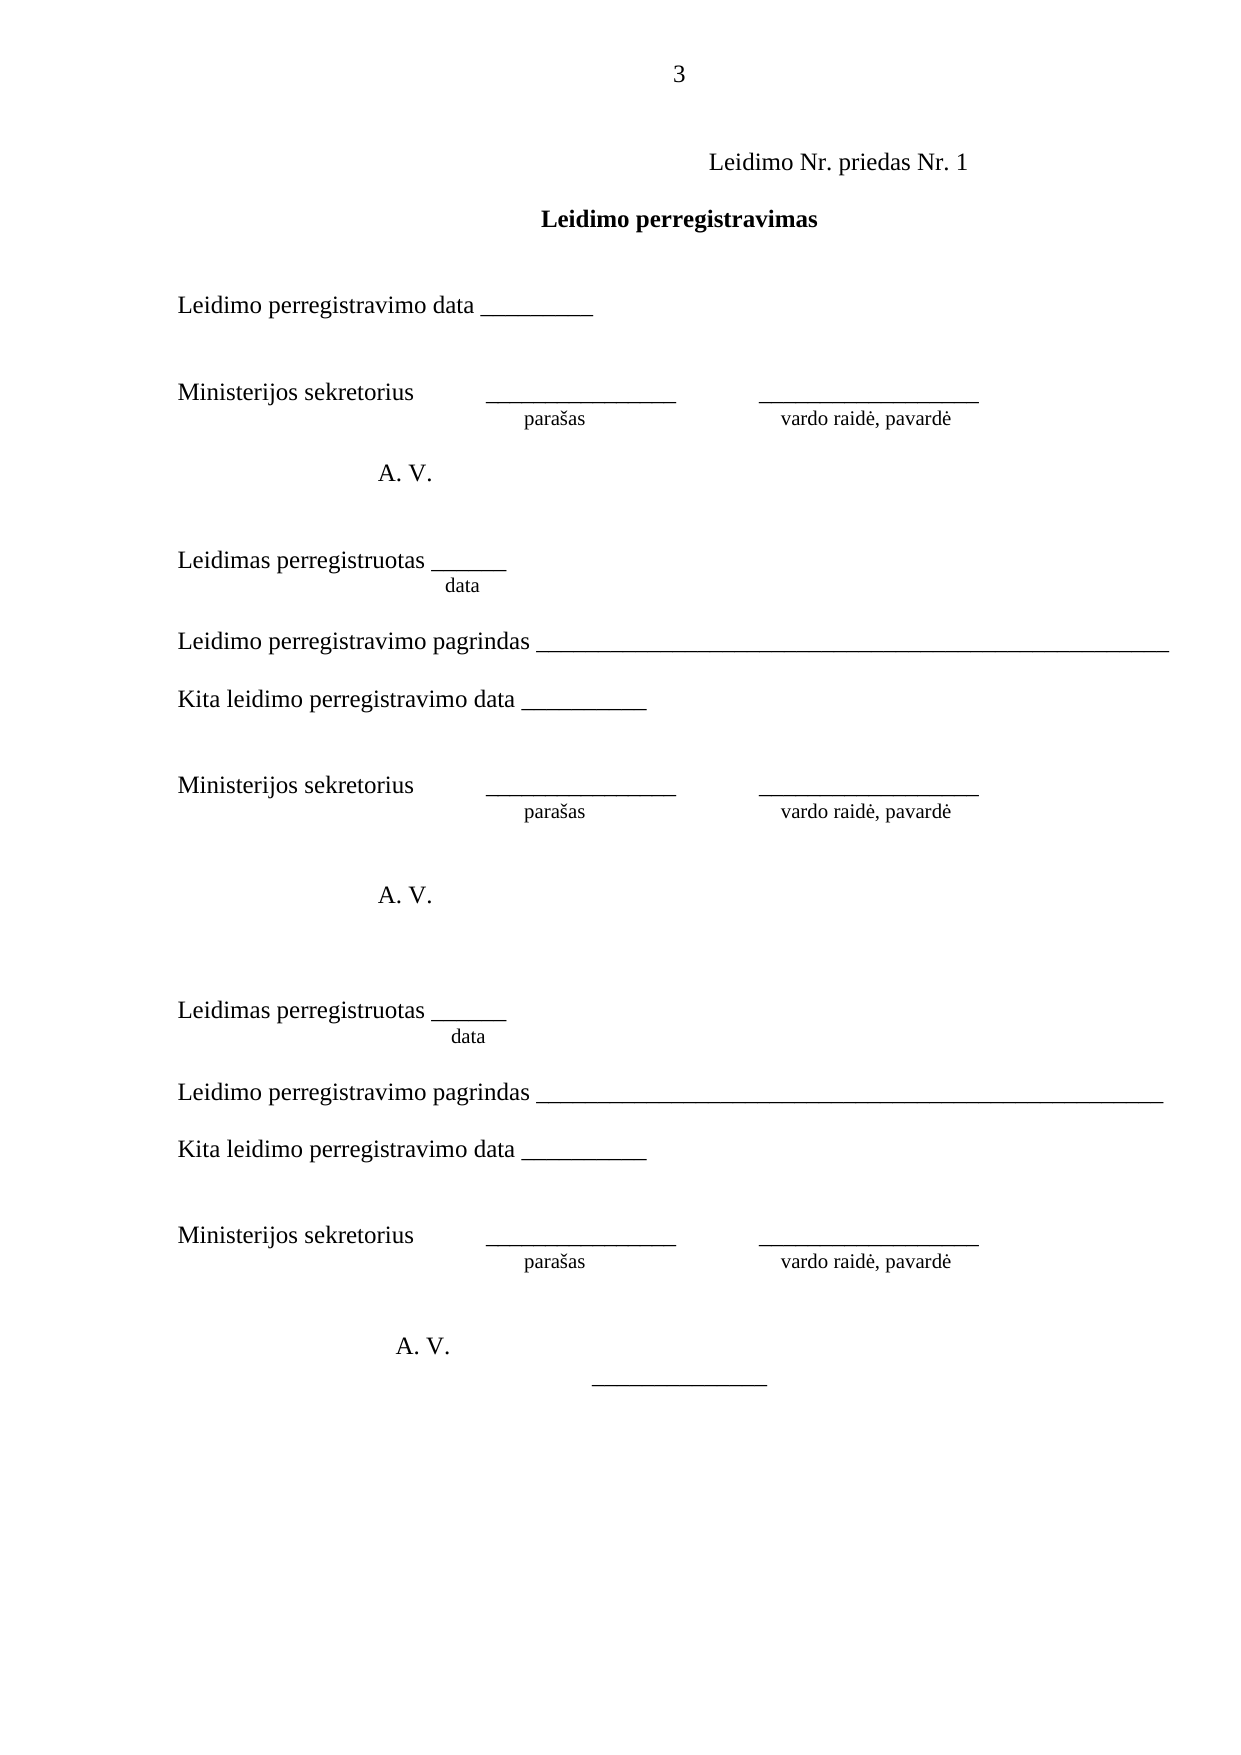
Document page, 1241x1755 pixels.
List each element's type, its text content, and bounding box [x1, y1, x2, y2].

text ______________ [177, 1360, 1181, 1388]
text data [177, 1024, 1181, 1048]
text Leidimo perregistravimo pagrindas [177, 626, 1181, 655]
text Leidimo perregistravimo pagrindas [177, 1077, 1181, 1106]
text parašas vardo raidė, pavardė [177, 1249, 1181, 1273]
text Ministerijos sekretorius [177, 1221, 1181, 1249]
text Kita leidimo perregistravimo data __________ [177, 1134, 1181, 1163]
text Ministerijos sekretorius [177, 770, 1181, 799]
text A. V. [177, 880, 1181, 909]
text Leidimas perregistruotas ______ [177, 995, 1181, 1024]
text Leidimas perregistruotas ______ [177, 545, 1181, 573]
text A. V. [177, 1331, 1181, 1360]
text parašas vardo raidė, pavardė [177, 799, 1181, 823]
text parašas vardo raidė, pavardė [177, 406, 1181, 430]
text Ministerijos sekretorius [177, 377, 1181, 406]
text A. V. [177, 458, 1181, 487]
text Leidimo perregistravimo data _________ [177, 291, 1181, 319]
text Kita leidimo perregistravimo data __________ [177, 684, 1181, 712]
text data [177, 573, 1181, 597]
text Leidimo perregistravimas [177, 204, 1181, 233]
text Leidimo Nr. priedas Nr. 1 [177, 147, 1181, 176]
